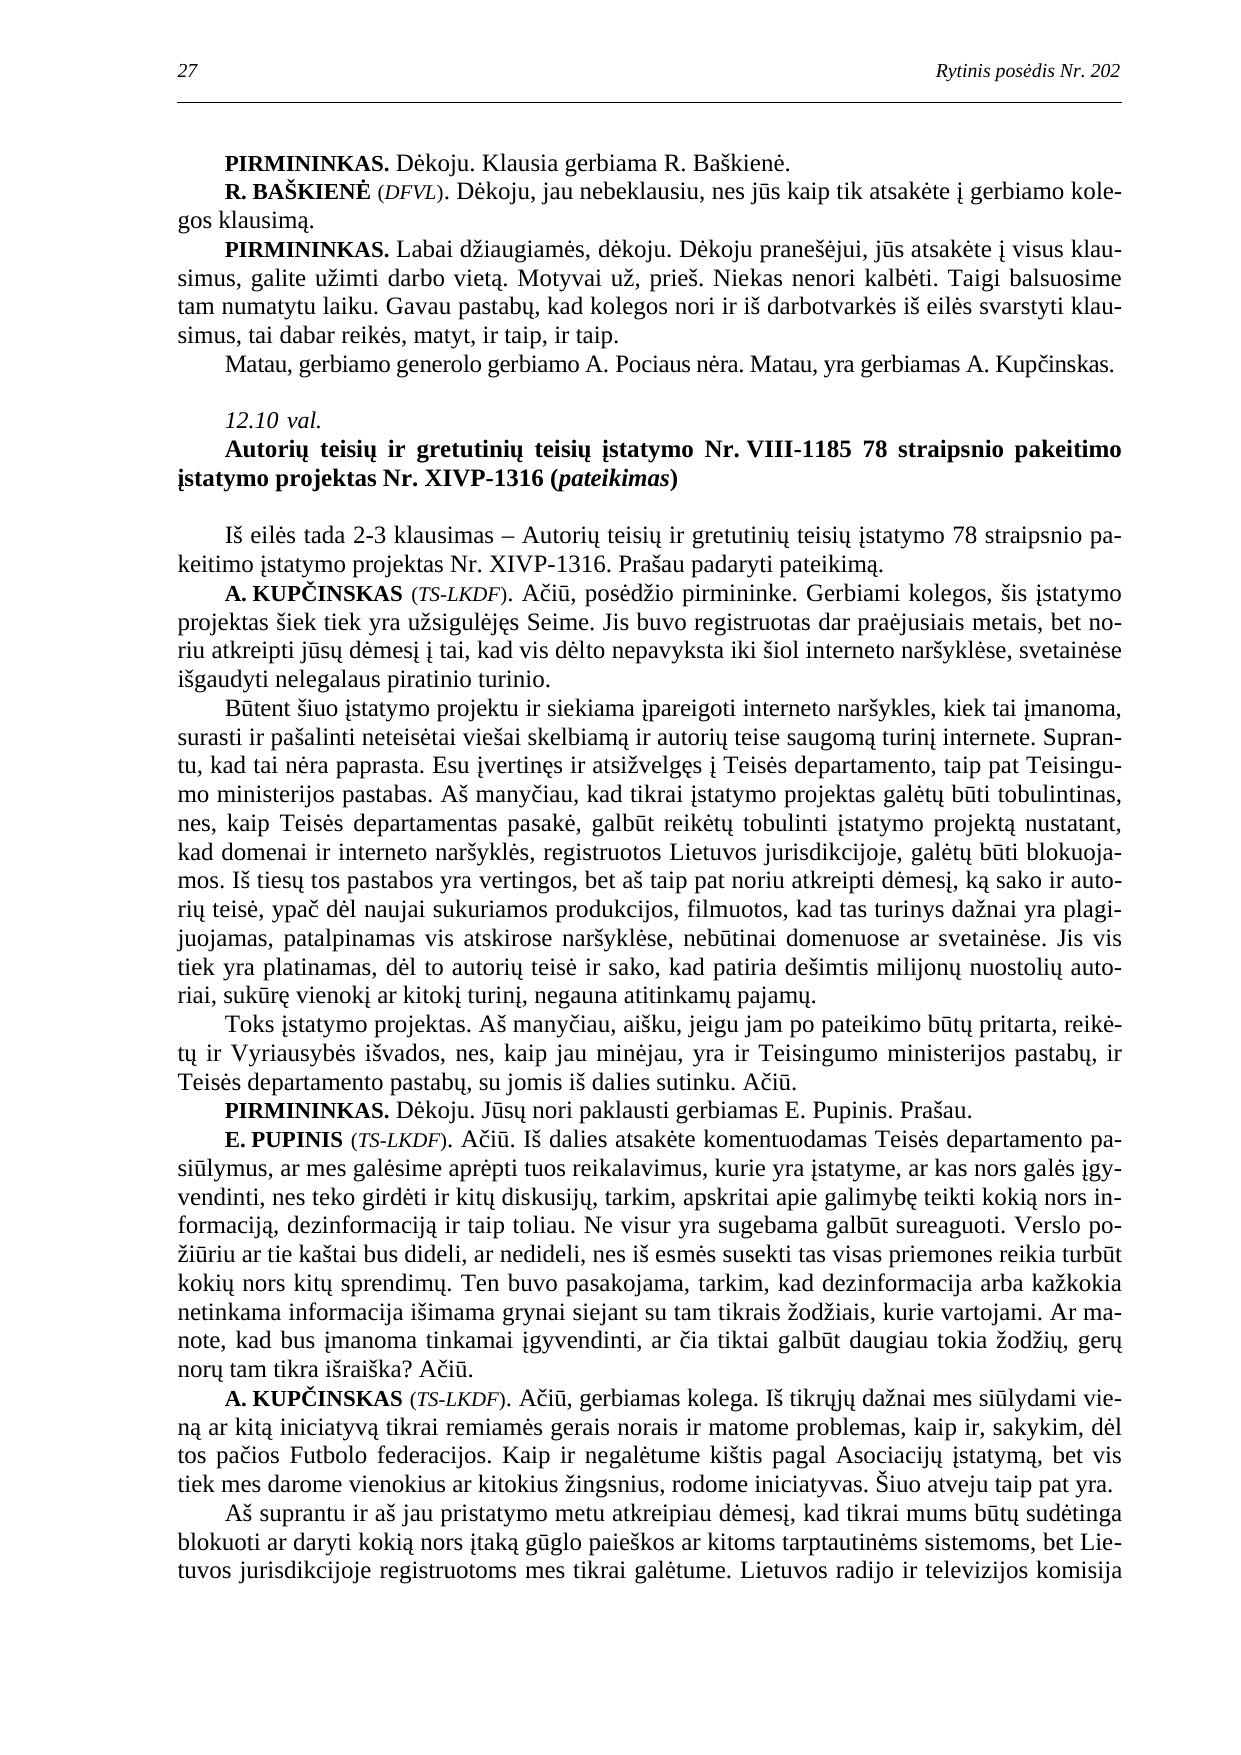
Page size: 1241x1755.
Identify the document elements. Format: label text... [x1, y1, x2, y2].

text Bū­tent šiuo įsta­ty­mo pro­jek­tu ir sie­kia­ma įpa­rei­go­ti in­ter­ne­to nar­šyk­les, kiek tai įma­no­ma, su­ras­ti ir pa­ša­lin­ti ne­tei­sė­tai vie­šai skel­bia­mą ir au­to­rių tei­se sau­go­mą tu­ri­nį in­ter­ne­te. Su­pran­tu, kad tai nė­ra pa­pras­ta. Esu įver­ti­nęs ir at­si­žvel­gęs į Tei­sės de­par­ta­men­to, taip pat Tei­sin­gu­mo mi­nis­te­ri­jos pa­sta­bas. Aš ma­ny­čiau, kad tik­rai įsta­ty­mo pro­jek­tas ga­lė­tų bū­ti to­bu­lin­ti­nas, nes, kaip Tei­sės de­par­ta­men­tas pa­sa­kė, gal­būt rei­kė­tų to­bu­lin­ti įsta­ty­mo pro­jek­tą nu­sta­tant, kad do­me­nai ir in­ter­ne­to nar­šyk­lės, re­gist­ruo­tos Lie­tu­vos ju­ris­dik­ci­jo­je, ga­lė­tų bū­ti blo­kuo­ja­mos. Iš tie­sų tos pa­sta­bos yra ver­tin­gos, bet aš taip pat no­riu at­kreip­ti dė­me­sį, ką sa­ko ir au­to­rių tei­sė, ypač dėl nau­jai su­ku­ria­mos pro­duk­ci­jos, fil­muo­tos, kad tas tu­ri­nys daž­nai yra pla­gi­juo­ja­mas, pa­tal­pi­na­mas vis at­ski­ro­se nar­šyk­lė­se, ne­bū­ti­nai do­me­nuo­se ar sve­tai­nė­se. Jis vis tiek yra pla­ti­na­mas, dėl to au­to­rių tei­sė ir sa­ko, kad pa­ti­ria de­šim­tis mi­li­jo­nų nuos­to­lių au­to­riai, su­kū­rę vie­no­kį ar ki­to­kį tu­ri­nį, ne­gau­na ati­tin­ka­mų pa­ja­mų. [177, 693, 1122, 1009]
text R. BAŠKIENĖ (DFVL). Dė­ko­ju, jau ne­be­klau­siu, nes jūs kaip tik at­sa­kė­te į ger­bia­mo ko­le­gos klau­si­mą. [177, 176, 1122, 234]
text 12.10 val. [224, 406, 1122, 434]
text PIRMININKAS. Dė­ko­ju. Klau­sia ger­bia­ma R. Baš­kie­nė. [177, 148, 1122, 176]
text Toks įsta­ty­mo pro­jek­tas. Aš ma­ny­čiau, aiš­ku, jei­gu jam po pa­tei­ki­mo bū­tų pri­tar­ta, rei­kė­tų ir Vy­riau­sy­bės iš­va­dos, nes, kaip jau mi­nė­jau, yra ir Tei­sin­gu­mo mi­nis­te­ri­jos pa­sta­bų, ir Tei­sės de­par­ta­men­to pa­sta­bų, su jo­mis iš da­lies su­tin­ku. Ačiū. [177, 1009, 1122, 1095]
text Aš su­pran­tu ir aš jau pri­sta­ty­mo me­tu at­krei­piau dė­me­sį, kad tik­rai mums bū­tų su­dė­tin­ga blo­kuo­ti ar da­ry­ti ko­kią nors įta­ką gūg­lo pa­ieš­kos ar ki­toms tarp­tau­ti­nėms sis­te­moms, bet Lie­tu­vos ju­ris­dik­ci­jo­je re­gist­ruo­toms mes tik­rai ga­lė­tu­me. Lie­tu­vos ra­di­jo ir te­le­vi­zi­jos ko­mi­si­ja [177, 1498, 1122, 1584]
text Au­to­rių tei­sių ir gre­tu­ti­nių tei­sių įsta­ty­mo Nr. VIII-1185 78 straips­nio pa­kei­ti­mo įsta­ty­mo pro­jek­tas Nr. XIVP-1316 (pa­tei­ki­mas) [177, 434, 1122, 492]
text A. KUPČINSKAS (TS-LKDF). Ačiū, ger­bia­mas ko­le­ga. Iš tik­rų­jų daž­nai mes siū­ly­da­mi vie­ną ar ki­tą ini­cia­ty­vą tik­rai re­mia­mės ge­rais no­rais ir ma­to­me pro­ble­mas, kaip ir, sa­ky­kim, dėl tos pa­čios Fut­bo­lo fe­de­ra­ci­jos. Kaip ir ne­ga­lė­tu­me kiš­tis pa­gal Aso­cia­ci­jų įsta­ty­mą, bet vis tiek mes da­ro­me vie­no­kius ar ki­to­kius žings­nius, ro­do­me ini­cia­ty­vas. Šiuo at­ve­ju taip pat yra. [177, 1383, 1122, 1498]
text PIRMININKAS. La­bai džiau­gia­mės, dė­ko­ju. Dė­ko­ju pra­ne­šė­jui, jūs at­sa­kė­te į vi­sus klau­si­mus, ga­li­te už­im­ti dar­bo vie­tą. Mo­ty­vai už, prieš. Nie­kas ne­no­ri kal­bė­ti. Tai­gi bal­suo­si­me tam nu­ma­ty­tu lai­ku. Ga­vau pa­sta­bų, kad ko­le­gos no­ri ir iš dar­bo­tvarkės iš ei­lės svars­ty­ti klau­si­mus, tai da­bar rei­kės, ma­tyt, ir taip, ir taip. [177, 234, 1122, 349]
text Iš ei­lės ta­da 2-3 klau­si­mas – Au­to­rių tei­sių ir gre­tu­ti­nių tei­sių įsta­ty­mo 78 straips­nio pa­kei­ti­mo įsta­ty­mo pro­jek­tas Nr. XIVP-1316. Pra­šau pa­da­ry­ti pa­tei­ki­mą. [177, 520, 1122, 578]
text A. KUPČINSKAS (TS-LKDF). Ačiū, po­sė­džio pir­mi­nin­ke. Ger­bia­mi ko­le­gos, šis įsta­ty­mo pro­jek­tas šiek tiek yra už­si­gu­lė­jęs Sei­me. Jis bu­vo re­gist­ruo­tas dar pra­ėju­siais me­tais, bet no­riu at­kreip­ti jū­sų dė­me­sį į tai, kad vis dėl­to ne­pa­vyks­ta iki šiol in­ter­ne­to nar­šyk­lė­se, sve­tai­nė­se iš­gau­dy­ti ne­le­ga­laus pi­ra­ti­nio tu­ri­nio. [177, 578, 1122, 693]
text E. PUPINIS (TS-LKDF). Ačiū. Iš da­lies at­sa­kė­te ko­men­tuo­da­mas Tei­sės de­par­ta­men­to pa­siū­ly­mus, ar mes ga­lė­si­me ap­rėp­ti tuos rei­ka­la­vi­mus, ku­rie yra įsta­ty­me, ar kas nors ga­lės įgy­ven­din­ti, nes te­ko gir­dė­ti ir ki­tų dis­ku­si­jų, tar­kim, ap­skri­tai apie ga­li­my­bę teik­ti ko­kią nors in­for­ma­ci­ją, dez­in­for­ma­ci­ją ir taip to­liau. Ne vi­sur yra su­ge­ba­ma gal­būt su­re­a­guo­ti. Ver­slo po­žiū­riu ar tie kaš­tai bus di­de­li, ar ne­di­de­li, nes iš es­mės su­sek­ti tas vi­sas prie­mo­nes rei­kia tur­būt ­ko­kių nors ki­tų spren­di­mų. Ten bu­vo pa­sa­ko­ja­ma, tar­kim, kad dez­in­for­ma­ci­ja ar­ba kaž­ko­kia ne­tin­ka­ma in­for­ma­ci­ja iš­ima­ma gry­nai sie­jant su tam tik­rais žo­džiais, ku­rie var­to­ja­mi. Ar ma­no­te, kad bus įma­no­ma tin­ka­mai įgy­ven­din­ti, ar čia tik­tai gal­būt dau­giau to­kia žo­džių, ge­rų no­rų tam tik­ra iš­raiš­ka? Ačiū. [177, 1124, 1122, 1383]
text Ma­tau, ger­bia­mo ge­ne­ro­lo ger­bia­mo A. Po­ciaus nė­ra. Ma­tau, yra ger­bia­mas A. Kup­čins­kas. [177, 349, 1122, 378]
text PIRMININKAS. Dė­ko­ju. Jū­sų no­ri pa­klaus­ti ger­bia­mas E. Pu­pi­nis. Pra­šau. [177, 1095, 1122, 1124]
